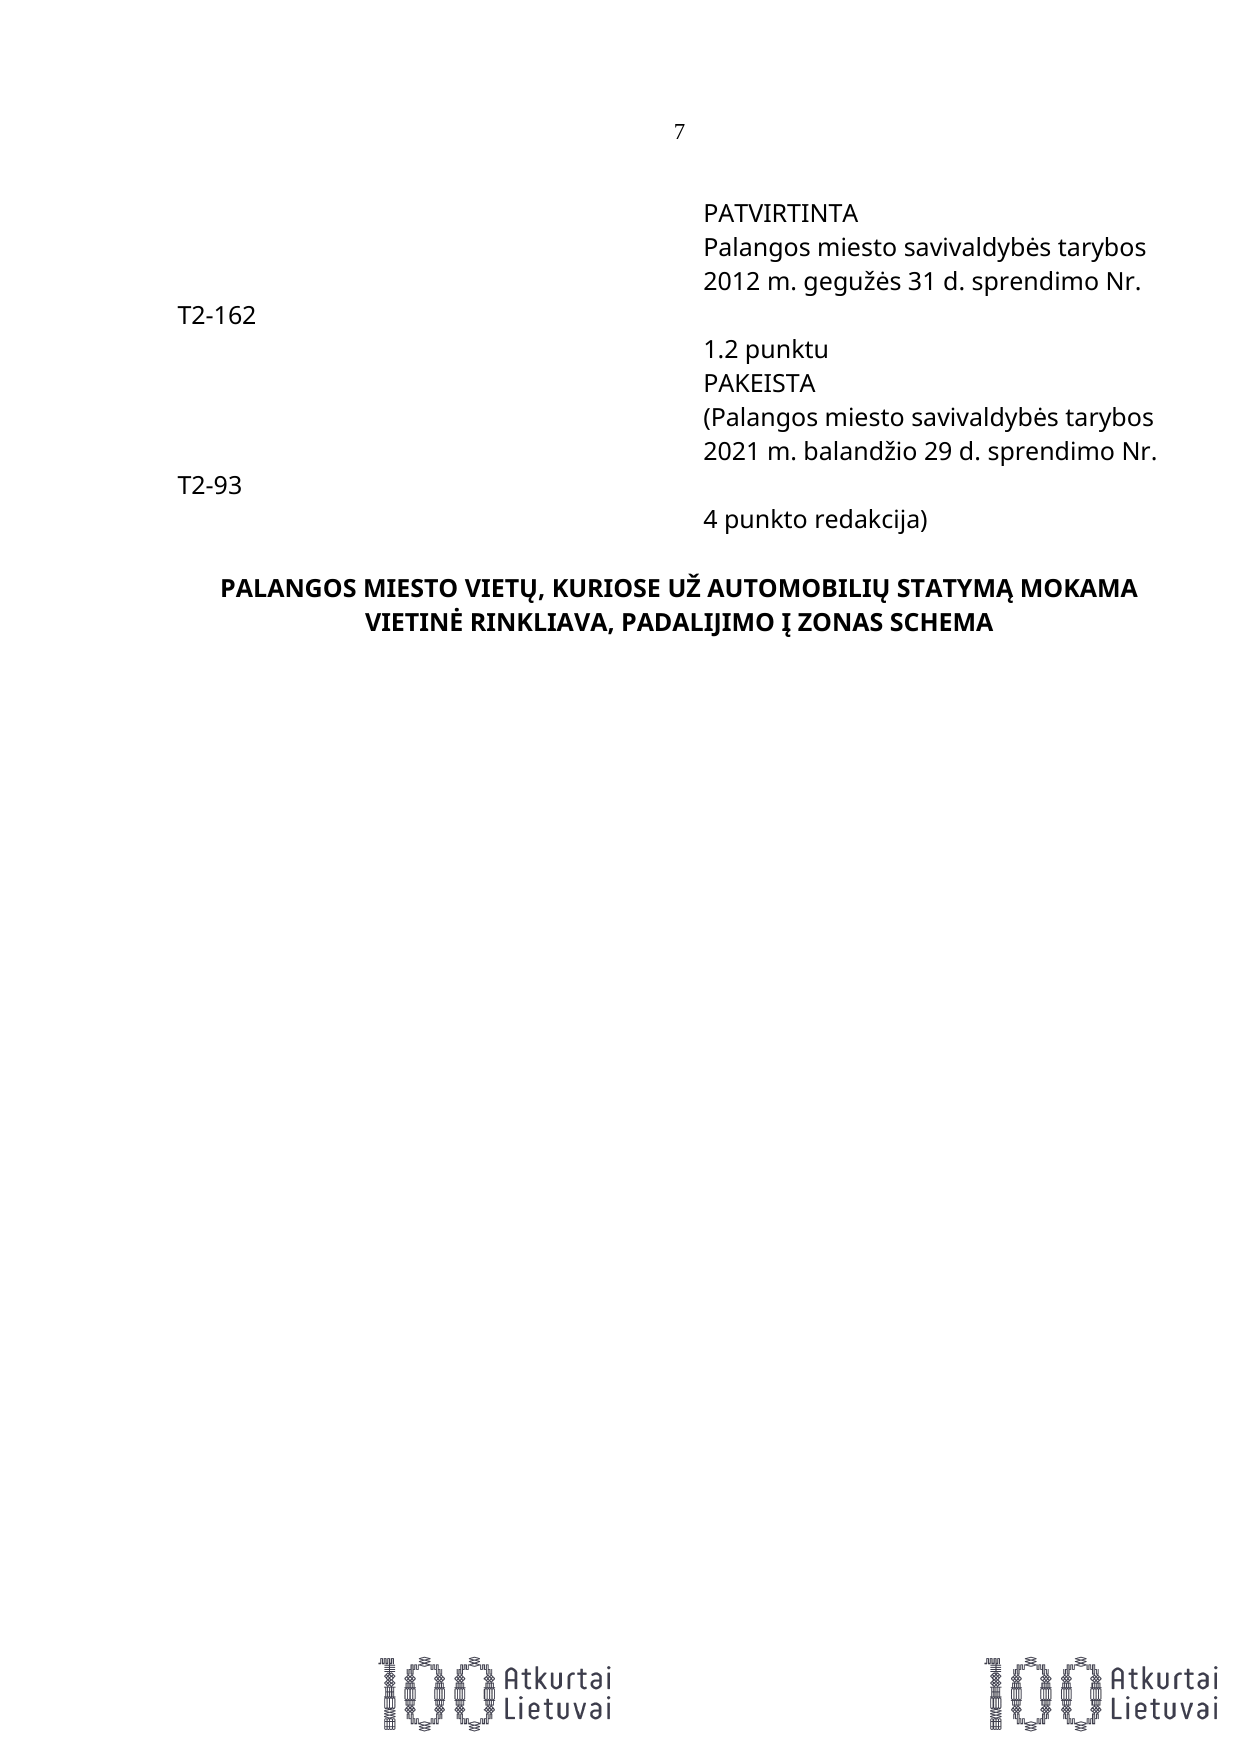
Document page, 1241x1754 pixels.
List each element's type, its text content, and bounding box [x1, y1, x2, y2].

text PATVIRTINTA [177, 196, 1181, 229]
text 4 punkto redakcija) [177, 502, 1181, 536]
text PAKEISTA [177, 366, 1181, 400]
text Palangos miesto savivaldybės tarybos [177, 229, 1181, 264]
text 2021 m. balandžio 29 d. sprendimo Nr. T2-93 [177, 434, 1181, 502]
text 2012 m. gegužės 31 d. sprendimo Nr. T2-162 [177, 264, 1181, 332]
text 1.2 punktu [177, 332, 1181, 366]
text (Palangos miesto savivaldybės tarybos [177, 400, 1181, 434]
text PALANGOS MIESTO VIETŲ, KURIOSE UŽ AUTOMOBILIŲ STATYMĄ MOKAMA VIETINĖ RINKLIAVA, PADALIJIMO Į ZONAS SCHEMA [177, 570, 1181, 638]
